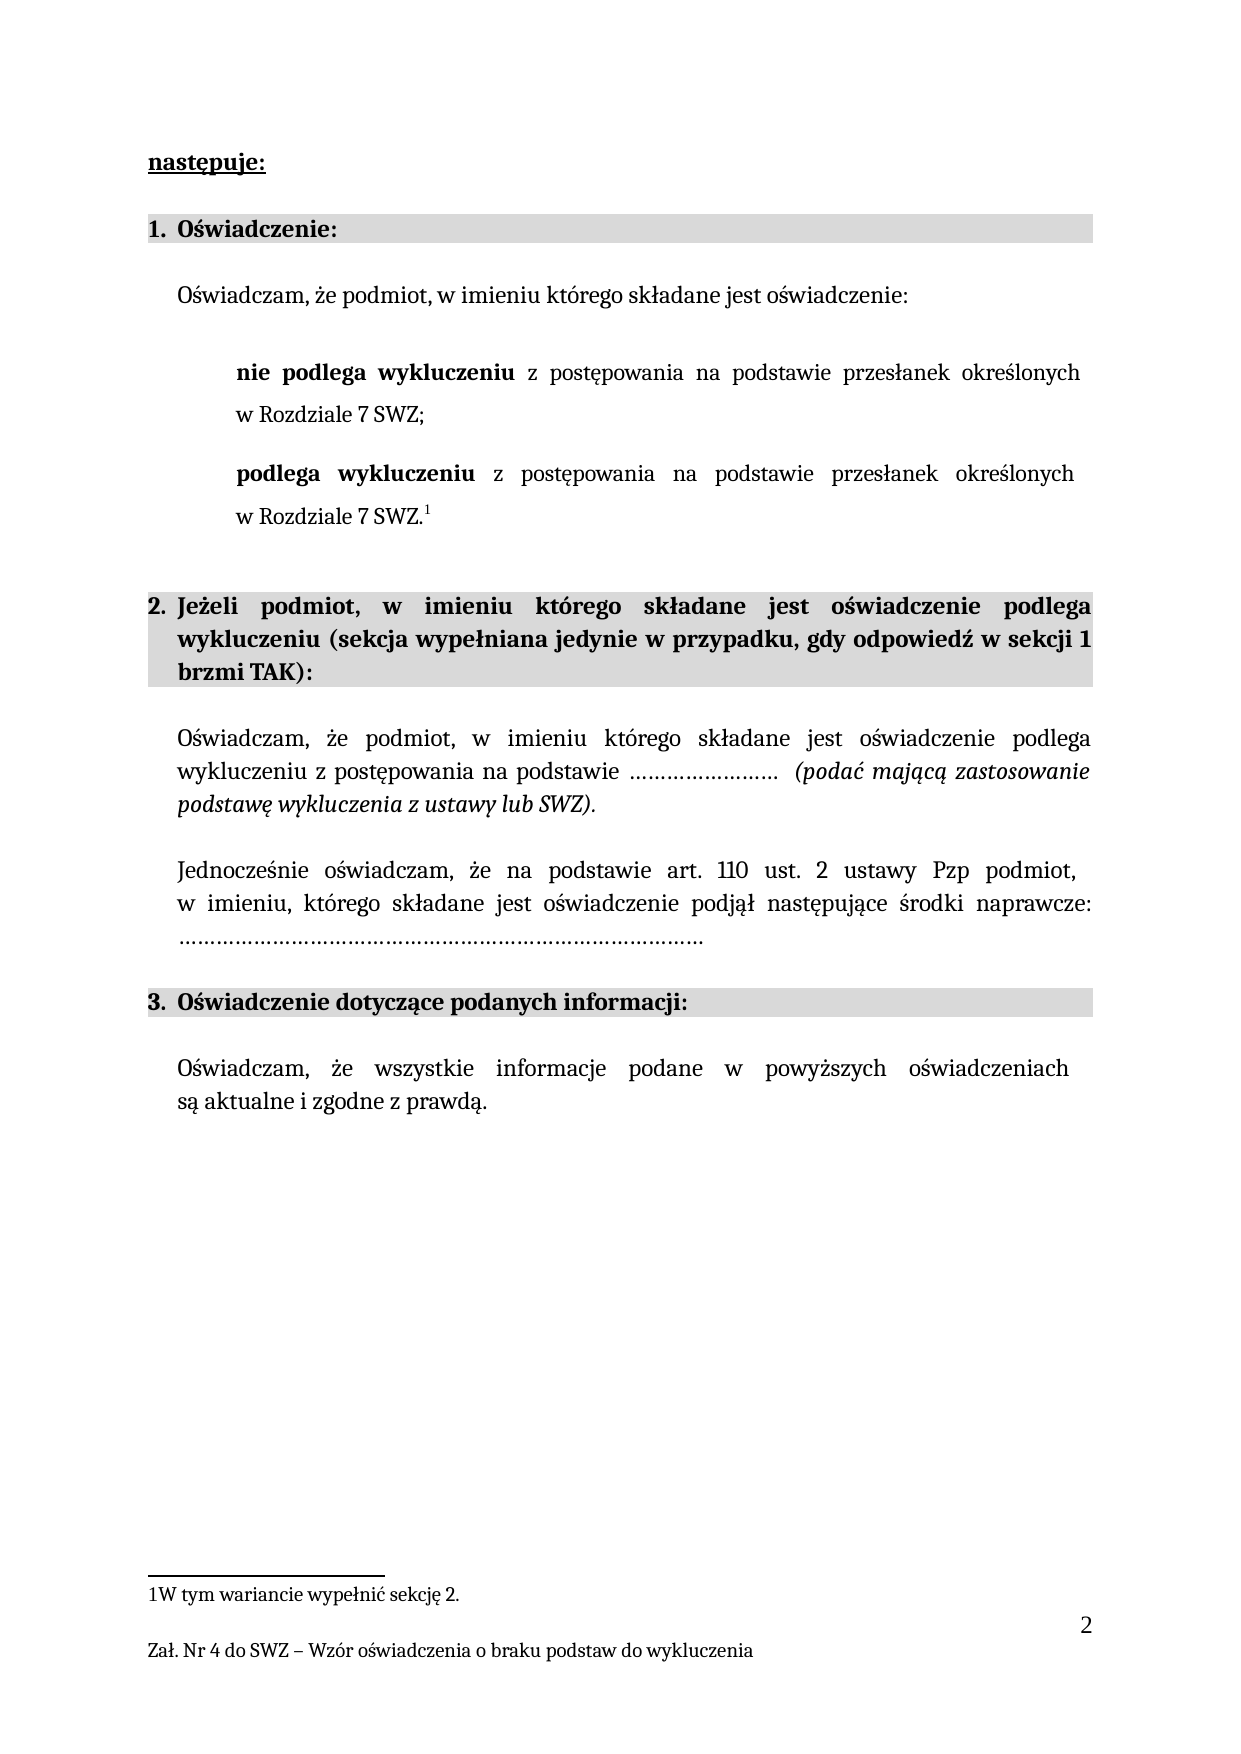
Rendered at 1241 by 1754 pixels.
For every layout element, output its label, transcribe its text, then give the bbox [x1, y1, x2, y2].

list nie podlega wykluczeniu z postępowania na podstawie przesłanek określonych w Rozdziale 7 SWZ; [236, 359, 1093, 428]
list Oświadczam, że podmiot, w imieniu którego składane jest oświadczenie: [177, 281, 1093, 309]
list podlega wykluczeniu z postępowania na podstawie przesłanek określonych w Rozdziale 7 SWZ. [236, 460, 1093, 531]
list Oświadczenie dotyczące podanych informacji: [148, 988, 1093, 1017]
list Oświadczam, że podmiot, w imieniu którego składane jest oświadczenie podlega wykluczeniu z postępowania na podstawie …………………… (podać mającą zastosowanie podstawę wykluczenia z ustawy lub SWZ). [177, 724, 1093, 819]
list Jednocześnie oświadczam, że na podstawie art. 110 ust. 2 ustawy Pzp podmiot, w imieniu, którego składane jest oświadczenie podjął następujące środki naprawcze: ………………………………………………………………………… [177, 856, 1093, 951]
list Jeżeli podmiot, w imieniu którego składane jest oświadczenie podlega wykluczeniu (sekcja wypełniana jedynie w przypadku, gdy odpowiedź w sekcji 1 brzmi TAK): [148, 592, 1093, 687]
text Oświadczam, że wszystkie informacje podane w powyższych oświadczeniach są aktualne i zgodne z prawdą. [177, 1054, 1093, 1116]
text W tym wariancie wypełnić sekcję 2. [148, 1582, 1093, 1606]
text następuje: [148, 148, 1093, 176]
list Oświadczenie: [148, 214, 1093, 243]
